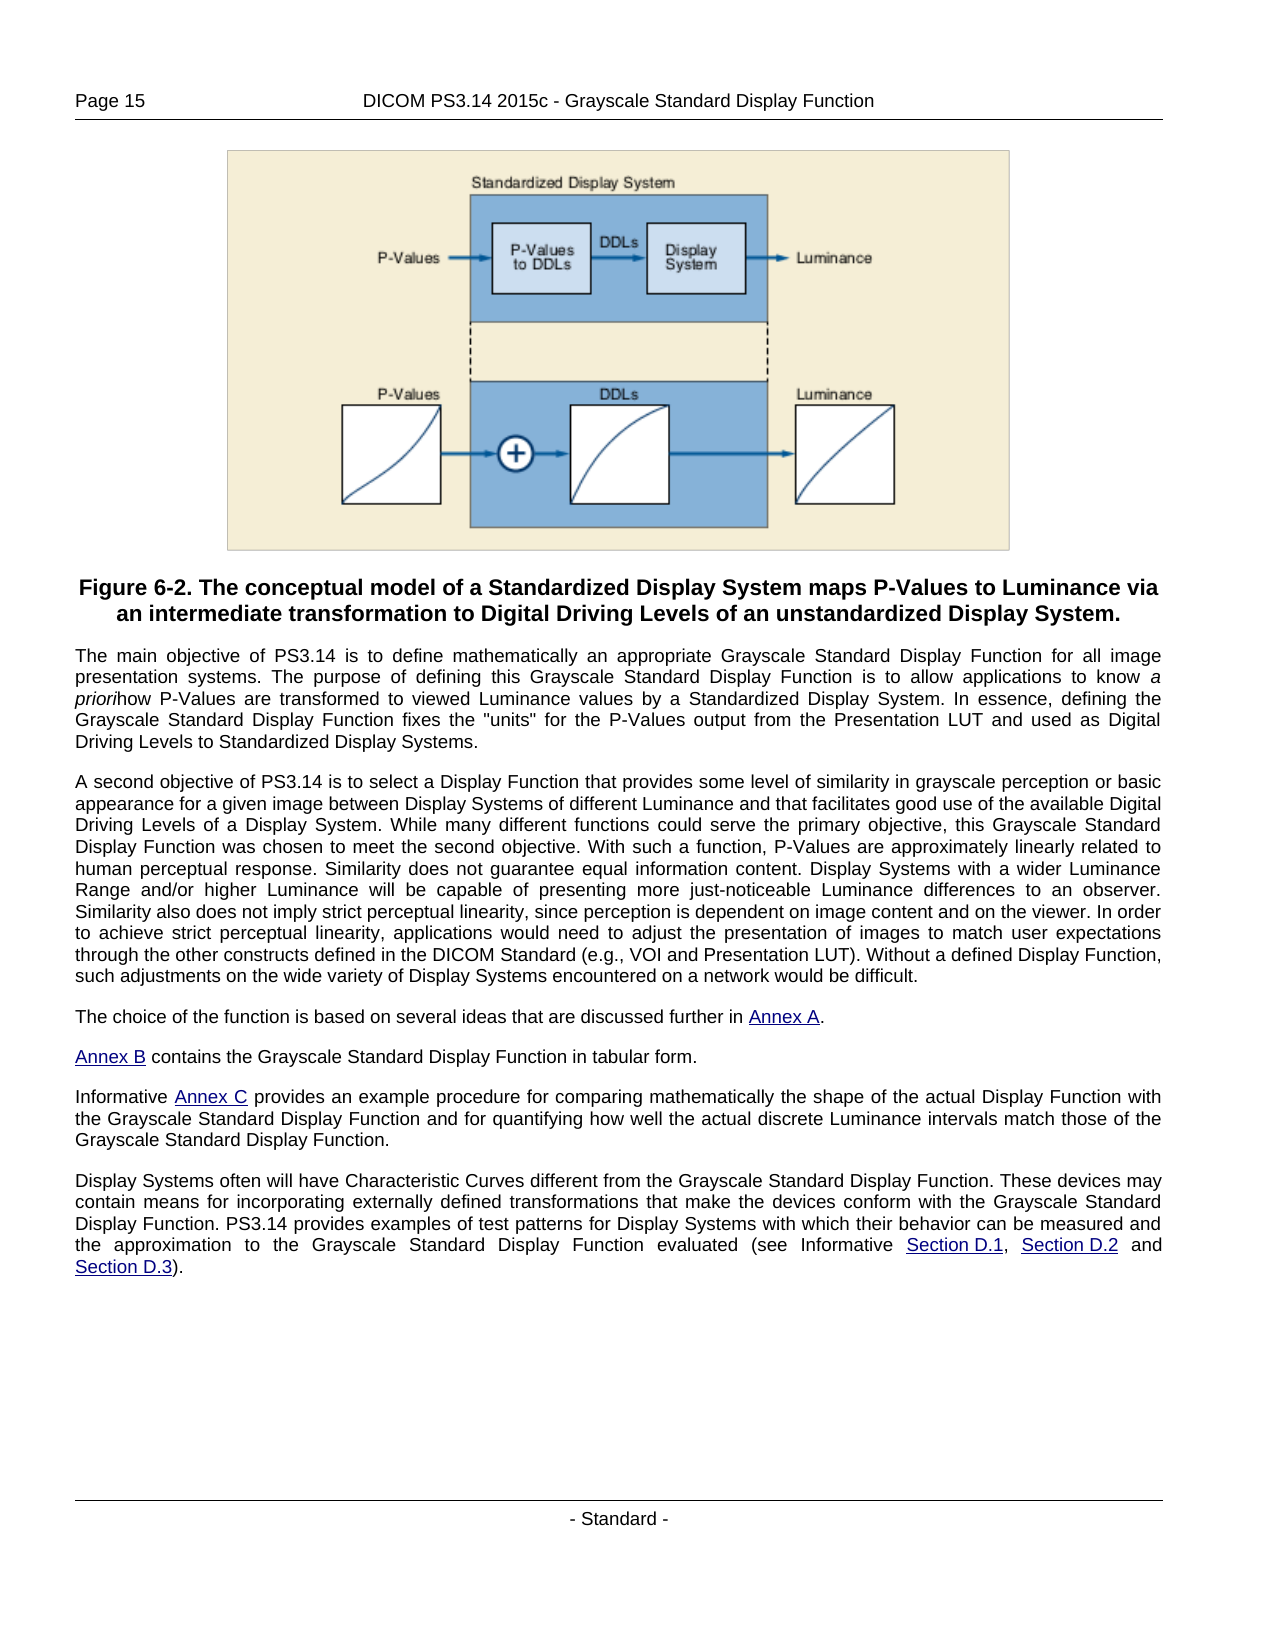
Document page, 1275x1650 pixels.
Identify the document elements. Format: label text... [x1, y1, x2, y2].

text Informative Annex C provides an example procedure for comparing mathematically the shape of the actual Display Function with the Grayscale Standard Display Function and for quantifying how well the actual discrete Luminance intervals match those of the Grayscale Standard Display Function. [75, 1086, 1162, 1151]
text Figure 6-2. The conceptual model of a Standardized Display System maps P-Values to Luminance via an intermediate transformation to Digital Driving Levels of an unstandardized Display System. [75, 574, 1162, 626]
picture [226, 150, 1011, 552]
text The choice of the function is based on several ideas that are discussed further in Annex A. [75, 1006, 1162, 1027]
text The main objective of PS3.14 is to define mathematically an appropriate Grayscale Standard Display Function for all image presentation systems. The purpose of defining this Grayscale Standard Display Function is to allow applications to know a priorihow P-Values are transformed to viewed Luminance values by a Standardized Display System. In essence, defining the Grayscale Standard Display Function fixes the "units" for the P-Values output from the Presentation LUT and used as Digital Driving Levels to Standardized Display Systems. [75, 644, 1162, 752]
text A second objective of PS3.14 is to select a Display Function that provides some level of similarity in grayscale perception or basic appearance for a given image between Display Systems of different Luminance and that facilitates good use of the available Digital Driving Levels of a Display System. While many different functions could serve the primary objective, this Grayscale Standard Display Function was chosen to meet the second objective. With such a function, P-Values are approximately linearly related to human perceptual response. Similarity does not guarantee equal information content. Display Systems with a wider Luminance Range and/or higher Luminance will be capable of presenting more just-noticeable Luminance differences to an observer. Similarity also does not imply strict perceptual linearity, since perception is dependent on image content and on the viewer. In order to achieve strict perceptual linearity, applications would need to adjust the presentation of images to match user expectations through the other constructs defined in the DICOM Standard (e.g., VOI and Presentation LUT). Without a defined Display Function, such adjustments on the wide variety of Display Systems encountered on a network would be difficult. [75, 771, 1162, 987]
text Annex B contains the Grayscale Standard Display Function in tabular form. [75, 1046, 1162, 1067]
text Display Systems often will have Characteristic Curves different from the Grayscale Standard Display Function. These devices may contain means for incorporating externally defined transformations that make the devices conform with the Grayscale Standard Display Function. PS3.14 provides examples of test patterns for Display Systems with which their behavior can be measured and the approximation to the Grayscale Standard Display Function evaluated (see Informative Section D.1, Section D.2 and Section D.3). [75, 1169, 1162, 1277]
